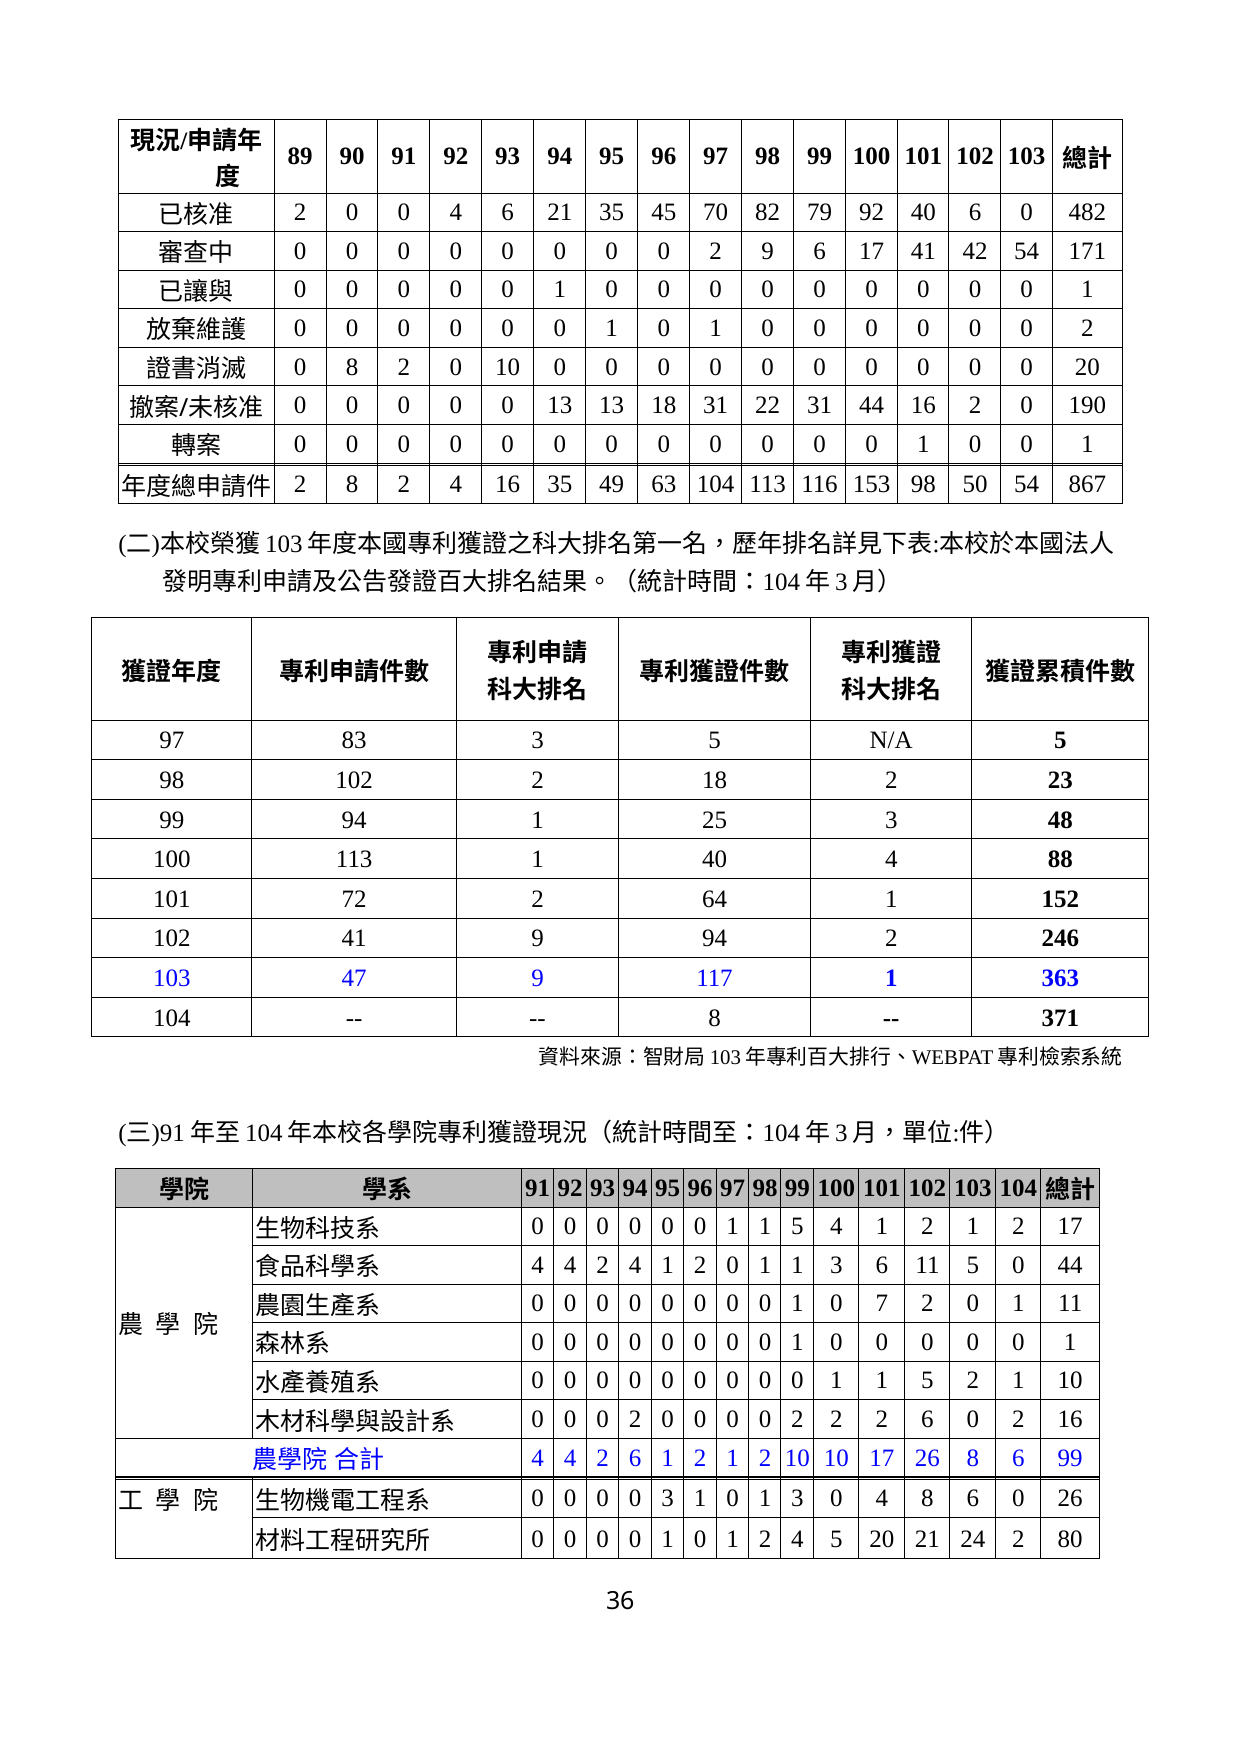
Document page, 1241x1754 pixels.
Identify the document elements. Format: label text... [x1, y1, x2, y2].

table_cell 31 [794, 386, 845, 424]
table_cell 0 [619, 1480, 651, 1517]
table_cell 0 [1001, 309, 1052, 347]
table_header 103 [1001, 120, 1052, 193]
table_cell 4 [859, 1480, 904, 1517]
table_cell 94 [619, 919, 810, 957]
table_cell 94 [252, 800, 456, 838]
table_cell 4 [619, 1246, 651, 1284]
table_cell 0 [794, 309, 845, 347]
table_cell 0 [846, 348, 897, 385]
table_cell 4 [430, 194, 481, 231]
table_cell 6 [619, 1439, 651, 1476]
table_cell 0 [717, 1362, 748, 1399]
table_cell 44 [1041, 1246, 1099, 1284]
table_cell 材料工程研究所 [253, 1518, 521, 1558]
table_header 91 [378, 120, 429, 193]
table_cell 104 [92, 998, 251, 1036]
table_cell 0 [717, 1246, 748, 1284]
table_cell 0 [275, 348, 326, 385]
table_cell 0 [794, 271, 845, 308]
table_cell 0 [378, 425, 429, 462]
table_cell 0 [684, 1400, 716, 1438]
table_cell 22 [742, 386, 793, 424]
table_cell 0 [554, 1323, 586, 1361]
table_cell 0 [684, 1208, 716, 1245]
table_cell 0 [587, 1480, 618, 1517]
table_cell 0 [949, 425, 1000, 462]
table_cell 2 [690, 232, 741, 270]
table_cell 0 [1001, 271, 1052, 308]
table_cell 0 [327, 386, 377, 424]
table_cell 0 [814, 1323, 858, 1361]
table_cell 100 [92, 839, 251, 878]
table_cell 0 [898, 271, 948, 308]
table_header 100 [814, 1169, 858, 1207]
table_cell 20 [1053, 348, 1122, 385]
table_cell 0 [742, 425, 793, 462]
table_cell 98 [92, 760, 251, 799]
table_cell 0 [652, 1362, 683, 1399]
table_cell 0 [690, 348, 741, 385]
table_cell 3 [457, 721, 618, 759]
table_cell 1 [457, 839, 618, 878]
table_cell 0 [905, 1323, 949, 1361]
table_cell 1 [749, 1246, 780, 1284]
table_cell 2 [996, 1208, 1040, 1245]
table_cell 5 [781, 1208, 813, 1245]
table_cell 2 [905, 1285, 949, 1322]
table_header 學院 [116, 1169, 252, 1207]
table_cell 0 [846, 271, 897, 308]
table_header 93 [587, 1169, 618, 1207]
table_cell 0 [996, 1480, 1040, 1517]
table_cell 3 [781, 1480, 813, 1517]
table_cell 1 [534, 271, 585, 308]
table_cell 0 [275, 425, 326, 462]
table_cell 4 [781, 1518, 813, 1558]
table_cell 2 [811, 760, 971, 799]
table_cell 0 [522, 1208, 553, 1245]
table_cell 79 [794, 194, 845, 231]
text (二)本校榮獲103年度本國專利獲證之科大排名第一名，歷年排名詳見下表:本校於本國法人發明專利申請及公告發證百大排名結果。（統計時間：104年3月） [118, 523, 1122, 598]
table_cell -- [811, 998, 971, 1036]
table_cell 8 [619, 998, 810, 1036]
table_cell 0 [749, 1285, 780, 1322]
table_cell 40 [619, 839, 810, 878]
table_header 98 [749, 1169, 780, 1207]
table_cell 0 [1001, 348, 1052, 385]
table_cell 1 [586, 309, 637, 347]
table_cell 0 [378, 232, 429, 270]
table_cell 10 [781, 1439, 813, 1476]
table_cell 0 [554, 1480, 586, 1517]
table_cell 0 [619, 1518, 651, 1558]
table_cell 0 [430, 348, 481, 385]
table_header 總計 [1053, 120, 1122, 193]
table_cell 0 [587, 1208, 618, 1245]
table_cell 83 [252, 721, 456, 759]
table_cell 42 [949, 232, 1000, 270]
table_header 專利申請件數 [252, 618, 456, 719]
table_header 100 [846, 120, 897, 193]
table_cell 1 [898, 425, 948, 462]
table_header 93 [482, 120, 533, 193]
table_cell 0 [586, 271, 637, 308]
table_cell 0 [638, 425, 689, 462]
table_cell 0 [482, 309, 533, 347]
table_cell 8 [950, 1439, 995, 1476]
table_cell 5 [814, 1518, 858, 1558]
table_cell 0 [482, 271, 533, 308]
table_cell 木材科學與設計系 [253, 1400, 521, 1438]
table_cell 867 [1053, 466, 1122, 503]
table_header 90 [327, 120, 377, 193]
table_cell 0 [522, 1480, 553, 1517]
table_cell 1 [652, 1518, 683, 1558]
table_cell 2 [859, 1400, 904, 1438]
table_cell 64 [619, 879, 810, 917]
table_cell 1 [811, 879, 971, 917]
table_cell 16 [482, 466, 533, 503]
table_cell 0 [275, 386, 326, 424]
table_cell 1 [749, 1480, 780, 1517]
table_header 91 [522, 1169, 553, 1207]
table_cell 0 [814, 1285, 858, 1322]
table_cell 0 [430, 232, 481, 270]
table_cell 0 [717, 1480, 748, 1517]
table_cell 0 [794, 348, 845, 385]
table_cell 117 [619, 958, 810, 997]
table_cell 0 [742, 309, 793, 347]
table_cell 0 [482, 232, 533, 270]
table_cell 116 [794, 466, 845, 503]
table_cell 21 [534, 194, 585, 231]
table_cell 0 [652, 1400, 683, 1438]
table_cell 17 [1041, 1208, 1099, 1245]
table_cell 11 [1041, 1285, 1099, 1322]
table_cell 10 [1041, 1362, 1099, 1399]
table_cell 2 [996, 1518, 1040, 1558]
table_cell 0 [534, 348, 585, 385]
table_cell 10 [814, 1439, 858, 1476]
table_cell 0 [327, 194, 377, 231]
table_header 獲證累積件數 [972, 618, 1148, 719]
table_cell 農園生產系 [253, 1285, 521, 1322]
table_cell 1 [1041, 1323, 1099, 1361]
table_cell 0 [554, 1208, 586, 1245]
table_cell 1 [690, 309, 741, 347]
table_cell 2 [749, 1439, 780, 1476]
table_cell 0 [522, 1518, 553, 1558]
table_header 89 [275, 120, 326, 193]
table_cell 1 [652, 1246, 683, 1284]
table_cell 0 [587, 1323, 618, 1361]
table_cell 2 [684, 1439, 716, 1476]
table_cell 0 [652, 1208, 683, 1245]
table_cell 113 [742, 466, 793, 503]
table_header 96 [638, 120, 689, 193]
table_cell 99 [92, 800, 251, 838]
table_cell 4 [430, 466, 481, 503]
table_header 102 [949, 120, 1000, 193]
table_cell 0 [996, 1246, 1040, 1284]
table_header 專利獲證件數 [619, 618, 810, 719]
table_cell 2 [814, 1400, 858, 1438]
table_cell 99 [1041, 1439, 1099, 1476]
table_cell 0 [638, 309, 689, 347]
table_cell 20 [859, 1518, 904, 1558]
table_cell 13 [534, 386, 585, 424]
table_cell 2 [811, 919, 971, 957]
table_cell 4 [522, 1439, 553, 1476]
table_cell 0 [275, 309, 326, 347]
table_cell 3 [652, 1480, 683, 1517]
table_header 總計 [1041, 1169, 1099, 1207]
table_cell 70 [690, 194, 741, 231]
table_cell 0 [586, 232, 637, 270]
table_cell 0 [619, 1285, 651, 1322]
table_cell 已讓與 [119, 271, 274, 308]
table_cell 98 [898, 466, 948, 503]
table_cell 113 [252, 839, 456, 878]
table_cell 153 [846, 466, 897, 503]
table_cell 0 [430, 271, 481, 308]
table_cell 1 [1053, 271, 1122, 308]
table_cell 0 [846, 309, 897, 347]
table_cell 92 [846, 194, 897, 231]
table_cell 101 [92, 879, 251, 917]
table_cell 5 [619, 721, 810, 759]
table_cell 1 [684, 1480, 716, 1517]
table_cell 16 [1041, 1400, 1099, 1438]
table_cell 88 [972, 839, 1148, 878]
table_cell 1 [950, 1208, 995, 1245]
table_cell 0 [1001, 194, 1052, 231]
table_cell 50 [949, 466, 1000, 503]
table_cell 0 [430, 386, 481, 424]
table_cell 10 [482, 348, 533, 385]
table_cell 0 [554, 1285, 586, 1322]
table_cell 0 [717, 1400, 748, 1438]
table_cell 0 [619, 1362, 651, 1399]
table_cell 8 [905, 1480, 949, 1517]
table_cell 0 [378, 386, 429, 424]
table_cell 482 [1053, 194, 1122, 231]
table_cell 1 [717, 1439, 748, 1476]
table_cell 撤案/未核准 [119, 386, 274, 424]
table_cell 0 [638, 271, 689, 308]
table_cell 0 [717, 1285, 748, 1322]
table_cell 0 [522, 1400, 553, 1438]
table_cell 2 [949, 386, 1000, 424]
table_cell 97 [92, 721, 251, 759]
table_cell 0 [586, 348, 637, 385]
table_cell 0 [378, 194, 429, 231]
table_cell 2 [457, 760, 618, 799]
table_cell 2 [587, 1439, 618, 1476]
table_cell 80 [1041, 1518, 1099, 1558]
table_header 96 [684, 1169, 716, 1207]
table_cell -- [457, 998, 618, 1036]
table_cell 生物科技系 [253, 1208, 521, 1245]
table_cell 0 [717, 1323, 748, 1361]
table_cell 0 [554, 1362, 586, 1399]
table_cell 水產養殖系 [253, 1362, 521, 1399]
table_cell 0 [522, 1323, 553, 1361]
table_cell 0 [749, 1362, 780, 1399]
table_cell 2 [275, 194, 326, 231]
table_cell 4 [554, 1439, 586, 1476]
table_cell 0 [534, 425, 585, 462]
table_cell 0 [587, 1518, 618, 1558]
table_cell 0 [814, 1480, 858, 1517]
table_cell 21 [905, 1518, 949, 1558]
table_cell 49 [586, 466, 637, 503]
table_cell 17 [859, 1439, 904, 1476]
table_header 102 [905, 1169, 949, 1207]
table_cell 0 [859, 1323, 904, 1361]
table_cell 26 [905, 1439, 949, 1476]
table_cell 0 [690, 425, 741, 462]
table_header 95 [652, 1169, 683, 1207]
table_cell 35 [534, 466, 585, 503]
table_cell 1 [1053, 425, 1122, 462]
table_cell 3 [811, 800, 971, 838]
table_cell 0 [619, 1208, 651, 1245]
table_cell 6 [482, 194, 533, 231]
table_cell 0 [327, 271, 377, 308]
table_cell 0 [587, 1285, 618, 1322]
table_cell 18 [638, 386, 689, 424]
table_header 現況/申請年度 [119, 120, 274, 193]
table_cell 5 [972, 721, 1148, 759]
table_cell 1 [859, 1362, 904, 1399]
text 資料來源：智財局103年專利百大排行、WEBPAT專利檢索系統 [147, 1037, 1122, 1074]
table_header 101 [859, 1169, 904, 1207]
table_cell 102 [92, 919, 251, 957]
table_cell 103 [92, 958, 251, 997]
table_header 97 [717, 1169, 748, 1207]
table_cell 190 [1053, 386, 1122, 424]
table_cell 0 [378, 309, 429, 347]
table_cell 1 [781, 1246, 813, 1284]
table_cell 0 [949, 271, 1000, 308]
table_cell 2 [457, 879, 618, 917]
table_cell 6 [794, 232, 845, 270]
table_cell 0 [554, 1400, 586, 1438]
table_cell 1 [859, 1208, 904, 1245]
table_cell 0 [684, 1323, 716, 1361]
table_cell 審查中 [119, 232, 274, 270]
table_cell 0 [327, 232, 377, 270]
table_cell 4 [814, 1208, 858, 1245]
table_cell 0 [949, 348, 1000, 385]
table_cell 102 [252, 760, 456, 799]
table_cell 食品科學系 [253, 1246, 521, 1284]
table_cell 0 [638, 348, 689, 385]
table_cell 6 [949, 194, 1000, 231]
table_cell 0 [619, 1323, 651, 1361]
table_cell 24 [950, 1518, 995, 1558]
table_cell 0 [950, 1323, 995, 1361]
table_cell 7 [859, 1285, 904, 1322]
table_cell 54 [1001, 232, 1052, 270]
table_header 99 [781, 1169, 813, 1207]
table_cell 2 [749, 1518, 780, 1558]
table_cell 1 [781, 1323, 813, 1361]
table_cell 0 [554, 1518, 586, 1558]
table_cell 9 [457, 958, 618, 997]
table_cell 1 [717, 1208, 748, 1245]
table_header 104 [996, 1169, 1040, 1207]
table_cell 6 [859, 1246, 904, 1284]
table_cell 森林系 [253, 1323, 521, 1361]
table_cell 8 [327, 348, 377, 385]
table_header 97 [690, 120, 741, 193]
table_cell 0 [749, 1400, 780, 1438]
table_cell 2 [905, 1208, 949, 1245]
table_header 專利獲證 科大排名 [811, 618, 971, 719]
table_cell 0 [482, 425, 533, 462]
table_cell 0 [378, 271, 429, 308]
table_cell 0 [652, 1323, 683, 1361]
table_cell 2 [996, 1400, 1040, 1438]
table_cell 23 [972, 760, 1148, 799]
table_header 99 [794, 120, 845, 193]
table_cell 0 [586, 425, 637, 462]
table_cell 放棄維護 [119, 309, 274, 347]
table_cell 0 [749, 1323, 780, 1361]
table_cell 2 [587, 1246, 618, 1284]
table_cell 證書消滅 [119, 348, 274, 385]
table_cell 54 [1001, 466, 1052, 503]
table_cell 4 [554, 1246, 586, 1284]
table_cell 1 [996, 1285, 1040, 1322]
table_cell 25 [619, 800, 810, 838]
table_cell 35 [586, 194, 637, 231]
table_cell 0 [684, 1518, 716, 1558]
table_cell 0 [482, 386, 533, 424]
table_cell 6 [905, 1400, 949, 1438]
table_cell 0 [522, 1285, 553, 1322]
table_cell 82 [742, 194, 793, 231]
table_cell 2 [378, 348, 429, 385]
table_cell 104 [690, 466, 741, 503]
table_cell 2 [619, 1400, 651, 1438]
table_header 101 [898, 120, 948, 193]
table_cell 16 [898, 386, 948, 424]
table_cell N/A [811, 721, 971, 759]
table_cell 0 [898, 348, 948, 385]
table_cell 6 [996, 1439, 1040, 1476]
table_cell -- [252, 998, 456, 1036]
table_header 獲證年度 [92, 618, 251, 719]
table_cell 1 [717, 1518, 748, 1558]
table_cell 轉案 [119, 425, 274, 462]
table_cell 0 [275, 232, 326, 270]
table_cell 371 [972, 998, 1148, 1036]
table_cell 41 [252, 919, 456, 957]
table_cell 3 [814, 1246, 858, 1284]
table_cell 1 [814, 1362, 858, 1399]
table_cell 0 [690, 271, 741, 308]
table_header 94 [534, 120, 585, 193]
table_cell 0 [1001, 425, 1052, 462]
table_header 94 [619, 1169, 651, 1207]
table_header 專利申請 科大排名 [457, 618, 618, 719]
table_cell 5 [905, 1362, 949, 1399]
table_cell 0 [638, 232, 689, 270]
table_header 103 [950, 1169, 995, 1207]
table_cell 生物機電工程系 [253, 1480, 521, 1517]
table_cell 0 [534, 232, 585, 270]
table_cell 0 [950, 1400, 995, 1438]
table_cell 45 [638, 194, 689, 231]
table_cell 0 [742, 271, 793, 308]
table_cell 9 [742, 232, 793, 270]
table_cell 13 [586, 386, 637, 424]
table_header 學系 [253, 1169, 521, 1207]
table_cell 0 [430, 425, 481, 462]
table_cell 171 [1053, 232, 1122, 270]
table_cell 農學院 合計 [116, 1439, 521, 1476]
table_cell 48 [972, 800, 1148, 838]
table_cell 4 [811, 839, 971, 878]
text (三)91年至104年本校各學院專利獲證現況（統計時間至：104年3月，單位:件） [118, 1112, 1122, 1149]
table_cell 363 [972, 958, 1148, 997]
table_cell 0 [898, 309, 948, 347]
table_cell 0 [587, 1400, 618, 1438]
table_cell 5 [950, 1246, 995, 1284]
table_cell 2 [1053, 309, 1122, 347]
table_cell 18 [619, 760, 810, 799]
table_cell 41 [898, 232, 948, 270]
table_cell 1 [749, 1208, 780, 1245]
table_cell 0 [522, 1362, 553, 1399]
table_header 98 [742, 120, 793, 193]
table_cell 0 [684, 1285, 716, 1322]
table_cell 0 [327, 309, 377, 347]
table_cell 2 [378, 466, 429, 503]
table_cell 1 [652, 1439, 683, 1476]
table_cell 1 [457, 800, 618, 838]
table_header 92 [430, 120, 481, 193]
table_cell 1 [996, 1362, 1040, 1399]
table_cell 47 [252, 958, 456, 997]
table_cell 6 [950, 1480, 995, 1517]
table_cell 40 [898, 194, 948, 231]
table_cell 26 [1041, 1480, 1099, 1517]
table_cell 2 [275, 466, 326, 503]
table_cell 0 [587, 1362, 618, 1399]
table_cell 152 [972, 879, 1148, 917]
table_cell 0 [684, 1362, 716, 1399]
table_cell 8 [327, 466, 377, 503]
table_cell 246 [972, 919, 1148, 957]
table_cell 0 [996, 1323, 1040, 1361]
table_cell 11 [905, 1246, 949, 1284]
table_cell 31 [690, 386, 741, 424]
table_cell 0 [742, 348, 793, 385]
table_cell 0 [430, 309, 481, 347]
table_cell 1 [811, 958, 971, 997]
table_cell 0 [1001, 386, 1052, 424]
table_cell 年度總申請件 [119, 466, 274, 503]
table_header 92 [554, 1169, 586, 1207]
table_cell 0 [327, 425, 377, 462]
table_cell 已核准 [119, 194, 274, 231]
table_cell 工 學 院 [116, 1480, 252, 1558]
table_cell 17 [846, 232, 897, 270]
table_cell 4 [522, 1246, 553, 1284]
table_cell 0 [652, 1285, 683, 1322]
table_cell 農學院 [116, 1208, 252, 1438]
table_cell 0 [534, 309, 585, 347]
table_cell 0 [846, 425, 897, 462]
table_cell 2 [950, 1362, 995, 1399]
table_cell 0 [950, 1285, 995, 1322]
table_header 95 [586, 120, 637, 193]
table_cell 72 [252, 879, 456, 917]
table_cell 63 [638, 466, 689, 503]
table_cell 0 [794, 425, 845, 462]
table_cell 1 [781, 1285, 813, 1322]
table_cell 0 [949, 309, 1000, 347]
table_cell 0 [781, 1362, 813, 1399]
table_cell 9 [457, 919, 618, 957]
table_cell 2 [684, 1246, 716, 1284]
table_cell 44 [846, 386, 897, 424]
table_cell 2 [781, 1400, 813, 1438]
table_cell 0 [275, 271, 326, 308]
